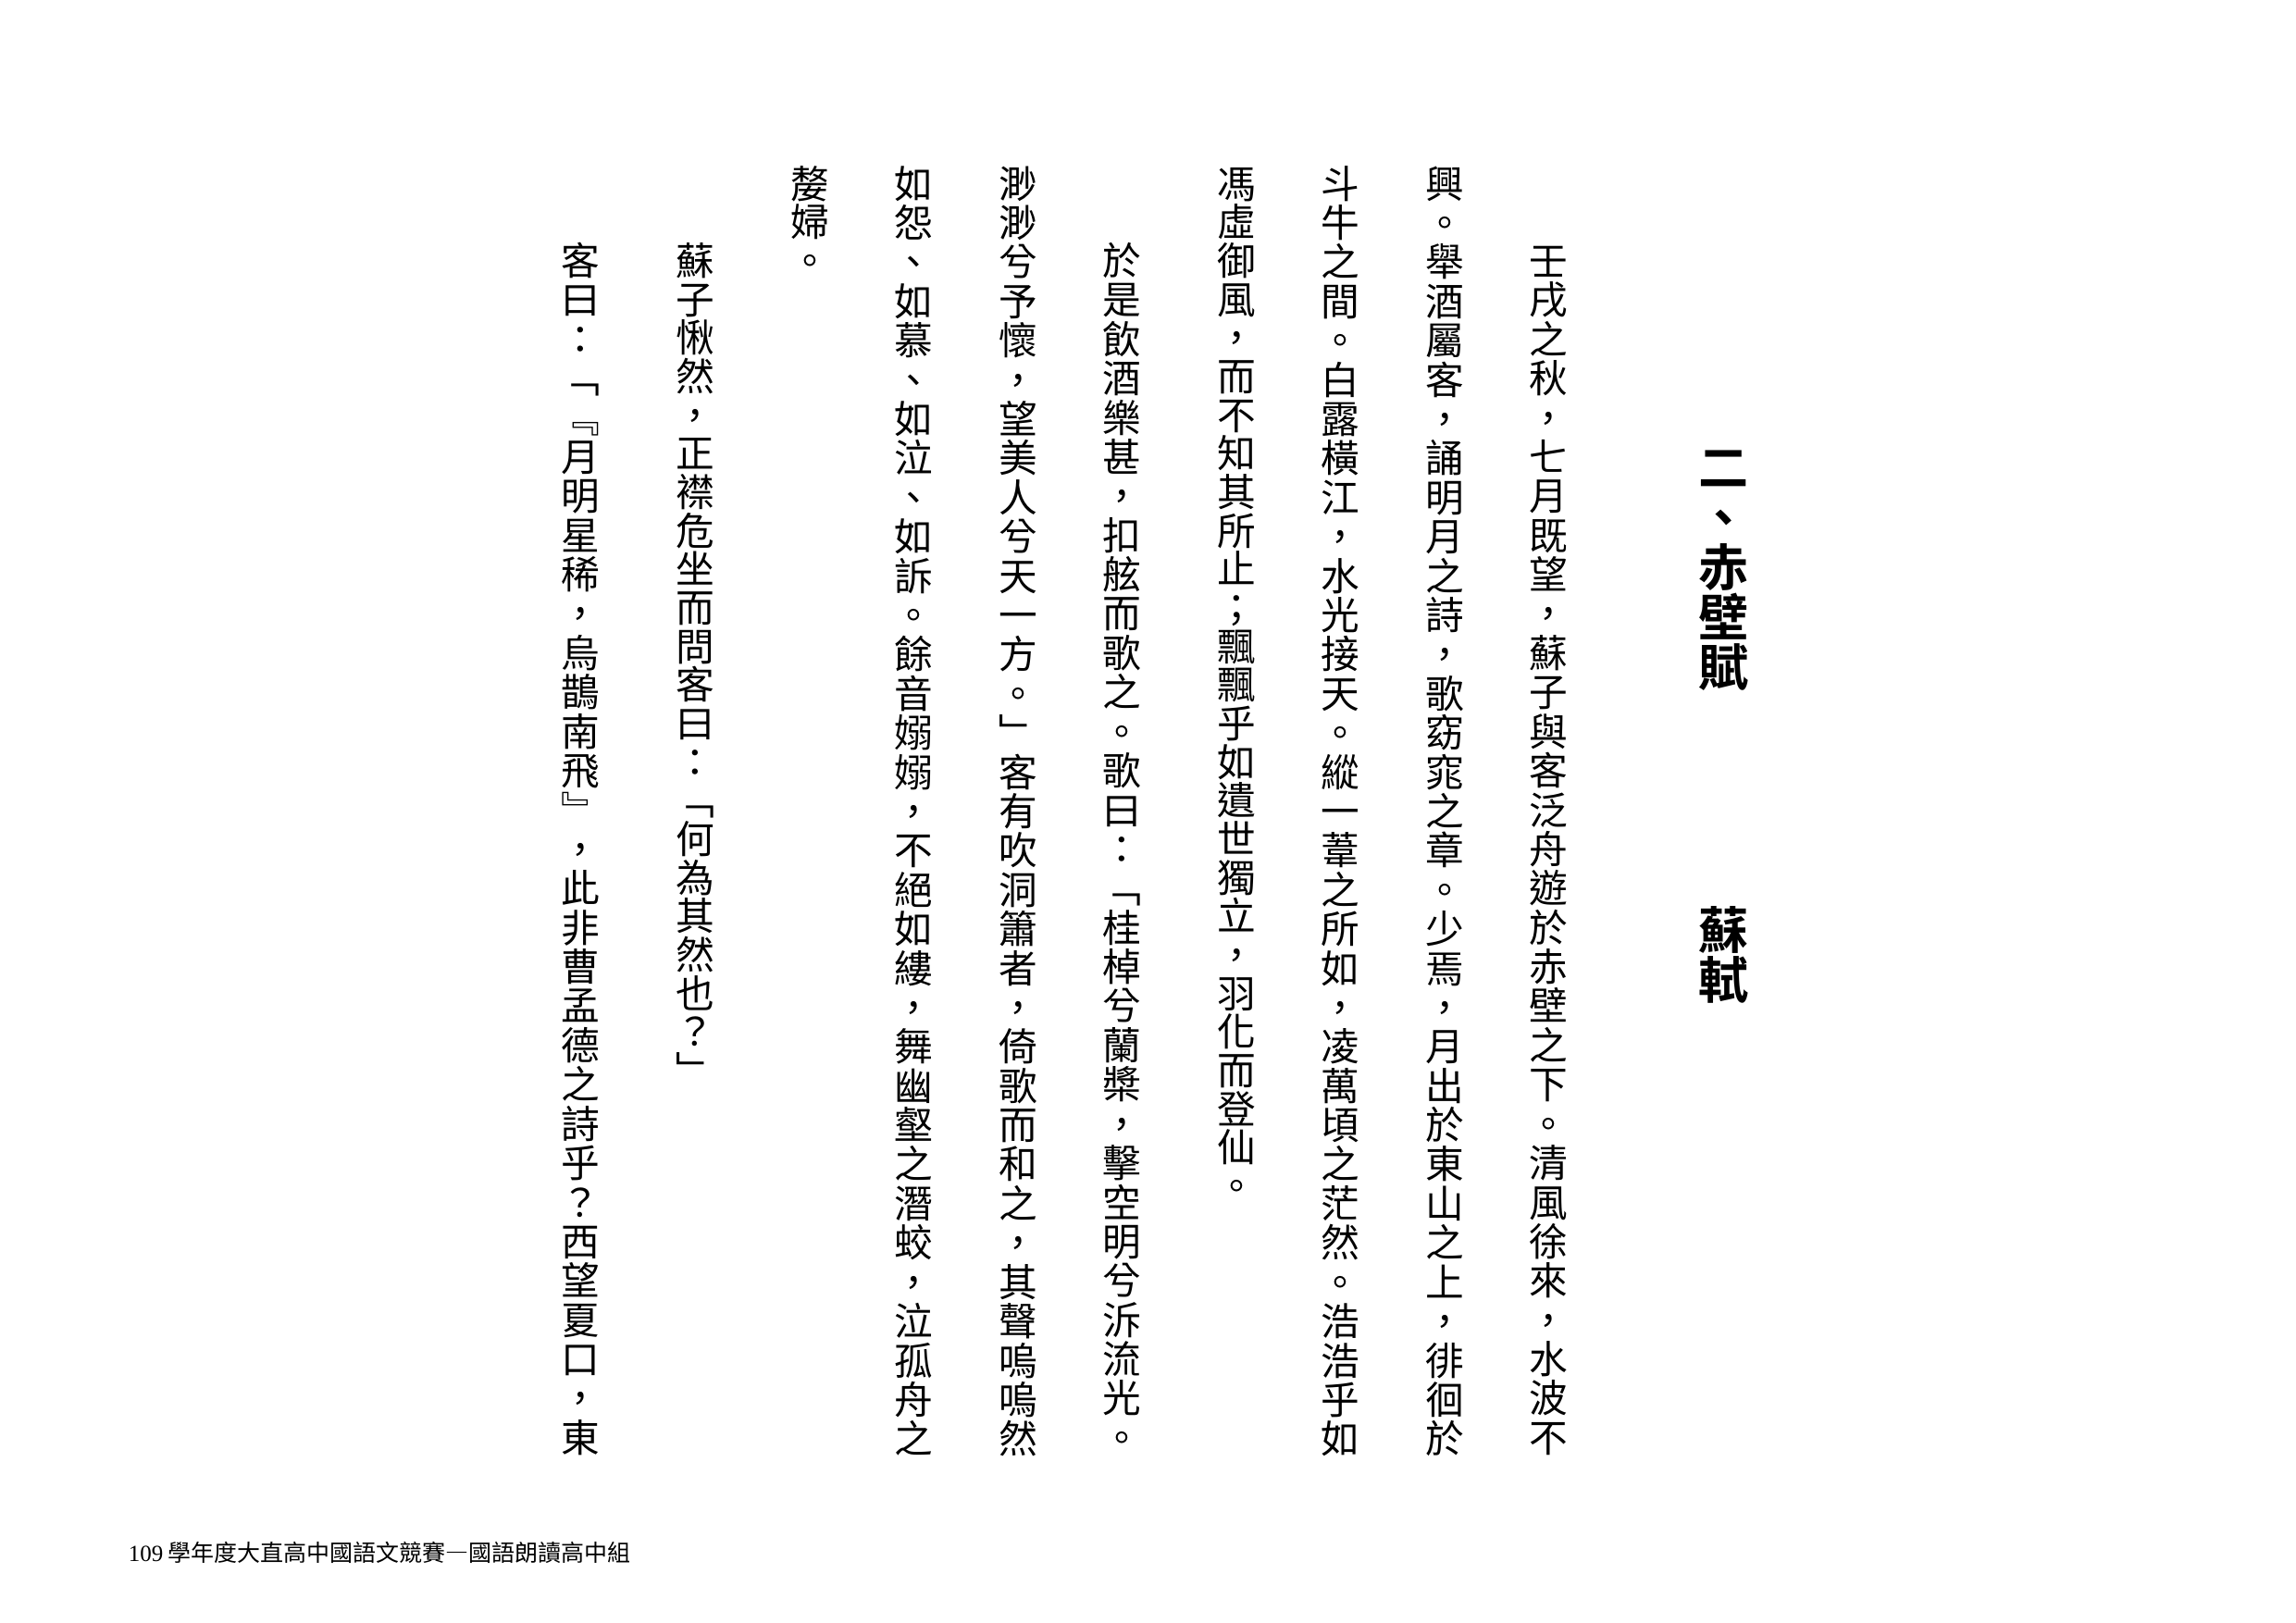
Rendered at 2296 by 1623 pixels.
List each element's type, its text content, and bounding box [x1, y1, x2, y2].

text 客曰：「『月明星稀，烏鵲南飛』，此非曹孟德之詩乎？西望夏口，東望武昌，山川相繆，鬱乎蒼蒼，此非孟德之困於周郎者乎？方其破荊州、下江陵，順流而東也，舳艫千里，旌旗蔽空，釃酒臨江，橫槊賦詩，固一世之雄也，而今安在哉？況吾與子，漁樵於江渚之上，侶魚蝦而友麋鹿。駕一葉之扁舟，舉匏樽以相屬。寄蜉蝣於天地，渺滄海之一粟，哀吾生之須臾，羨長江之無窮，挾飛仙以遨遊，抱明月而長終，知不可乎驟得，託遺響於悲風。」 [546, 164, 615, 1459]
subtitle 二、赤壁賦 蘇軾 [1672, 395, 1776, 1459]
text 蘇子愀然，正襟危坐而問客曰：「何為其然也？」 [660, 164, 729, 1459]
text 於是飲酒樂甚，扣舷而歌之。歌曰：「桂棹兮蘭槳，擊空明兮泝流光。渺渺兮予懷，望美人兮天一方。」客有吹洞簫者，倚歌而和之，其聲嗚嗚然：如怨、如慕、如泣、如訴。餘音嫋嫋，不絕如縷，舞幽壑之潛蛟，泣孤舟之嫠婦。 [775, 164, 1157, 1459]
text 壬戌之秋，七月既望，蘇子與客泛舟遊於赤壁之下。清風徐來，水波不興。舉酒屬客，誦明月之詩，歌窈窕之章。少焉，月出於東山之上，徘徊於斗牛之間。白露橫江，水光接天。縱一葦之所如，凌萬頃之茫然。浩浩乎如馮虛御風，而不知其所止；飄飄乎如遺世獨立，羽化而登仙。 [1202, 164, 1583, 1459]
